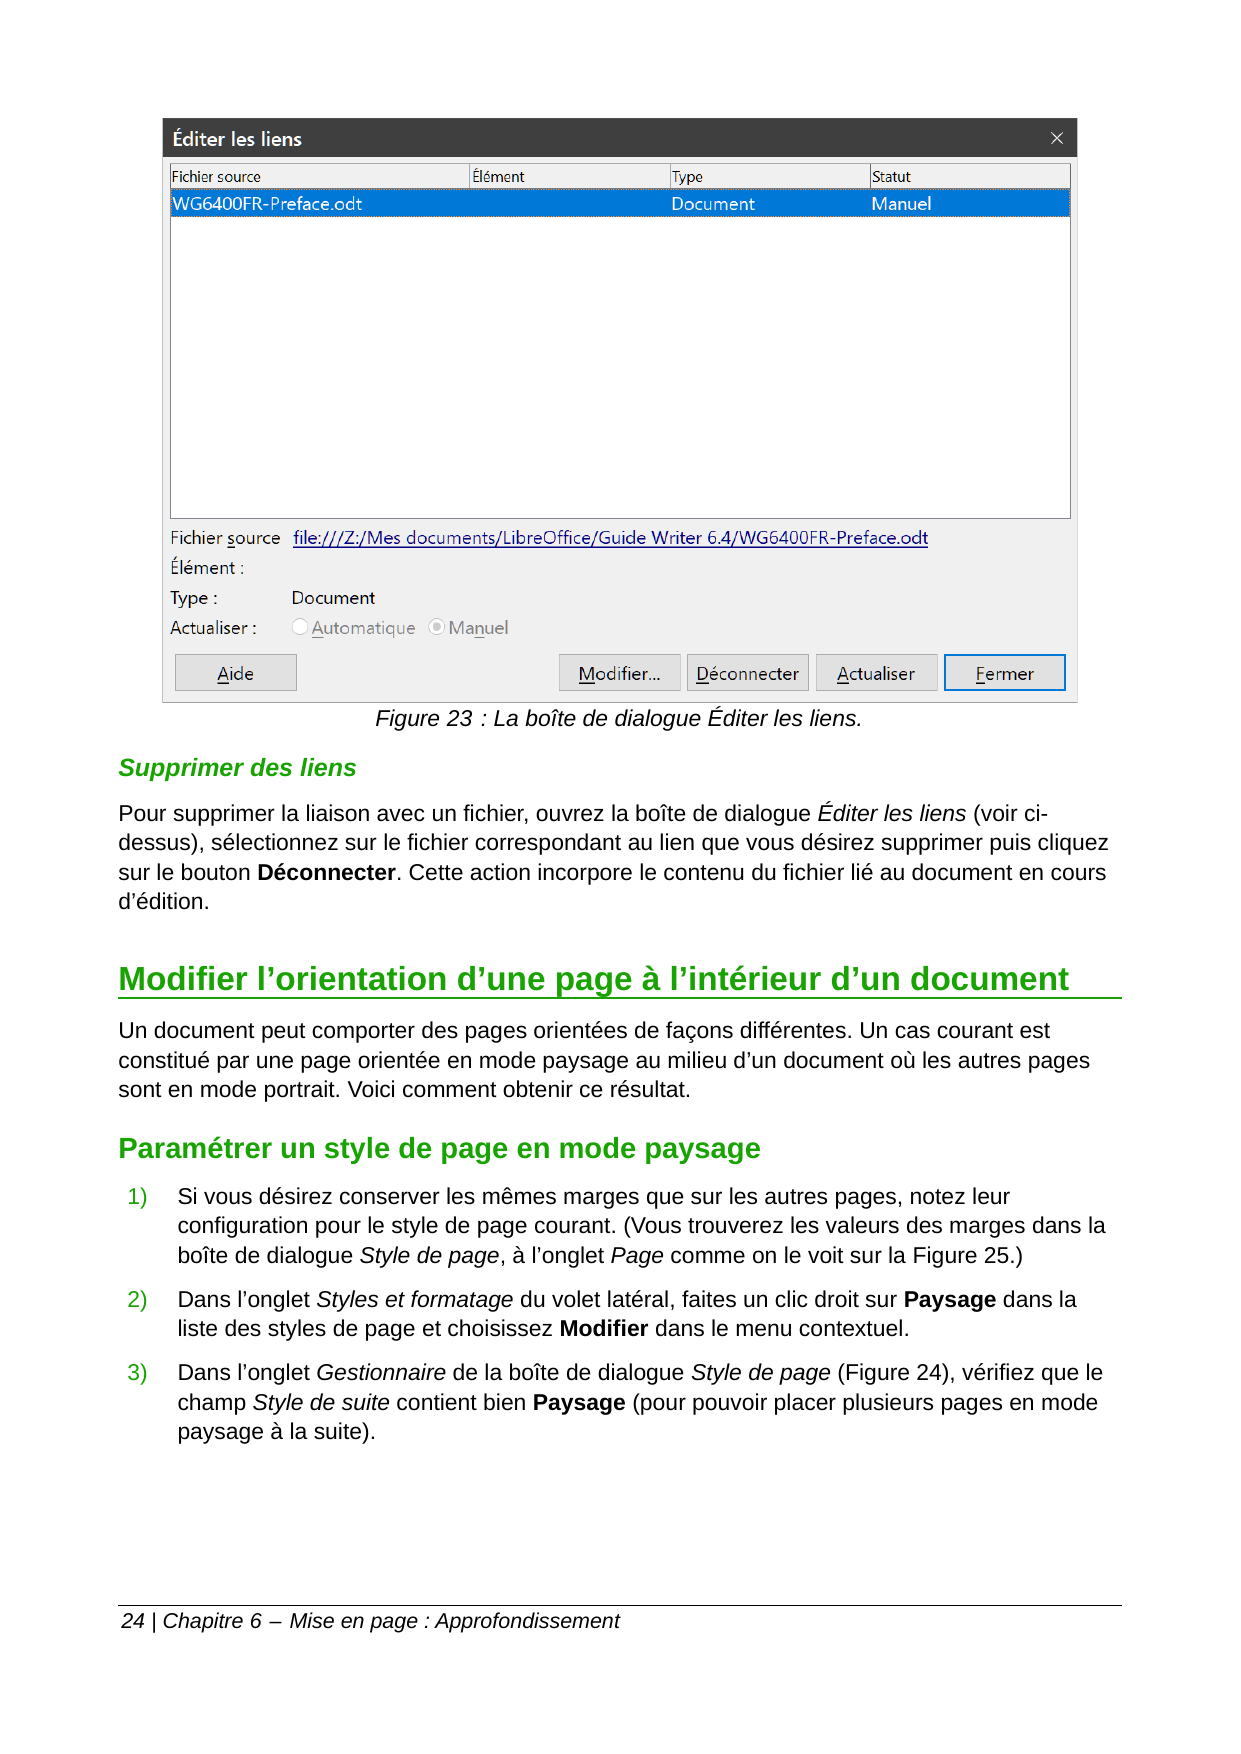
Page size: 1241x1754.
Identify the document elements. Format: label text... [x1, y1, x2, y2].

text Figure 23 : La boîte de dialogue Éditer les liens. [118, 702, 1122, 732]
subtitle Supprimer des liens [118, 752, 1122, 782]
list Dans l’onglet Styles et formatage du volet latéral, faites un clic droit sur Paysage dans la liste des styles de page et choisissez Modifier dans le menu contextuel. [148, 1283, 1122, 1342]
picture [162, 118, 1078, 703]
text Pour supprimer la liaison avec un fichier, ouvrez la boîte de dialogue Éditer les liens (voir ci-dessus), sélectionnez sur le fichier correspondant au lien que vous désirez supprimer puis cliquez sur le bouton Déconnecter. Cette action incorpore le contenu du fichier lié au document en cours d’édition. [118, 797, 1122, 914]
subtitle Modifier l’orientation d’une page à l’intérieur d’un document [118, 959, 1122, 997]
list Si vous désirez conserver les mêmes marges que sur les autres pages, notez leur configuration pour le style de page courant. (Vous trouverez les valeurs des marges dans la boîte de dialogue Style de page, à l’onglet Page comme on le voit sur la Figure 25.) [148, 1180, 1122, 1268]
text Un document peut comporter des pages orientées de façons différentes. Un cas courant est constitué par une page orientée en mode paysage au milieu d’un document où les autres pages sont en mode portrait. Voici comment obtenir ce résultat. [118, 1014, 1122, 1102]
subtitle Paramétrer un style de page en mode paysage [118, 1132, 1122, 1165]
list Dans l’onglet Gestionnaire de la boîte de dialogue Style de page (Figure 24), vérifiez que le champ Style de suite contient bien Paysage (pour pouvoir placer plusieurs pages en mode paysage à la suite). [148, 1356, 1122, 1445]
